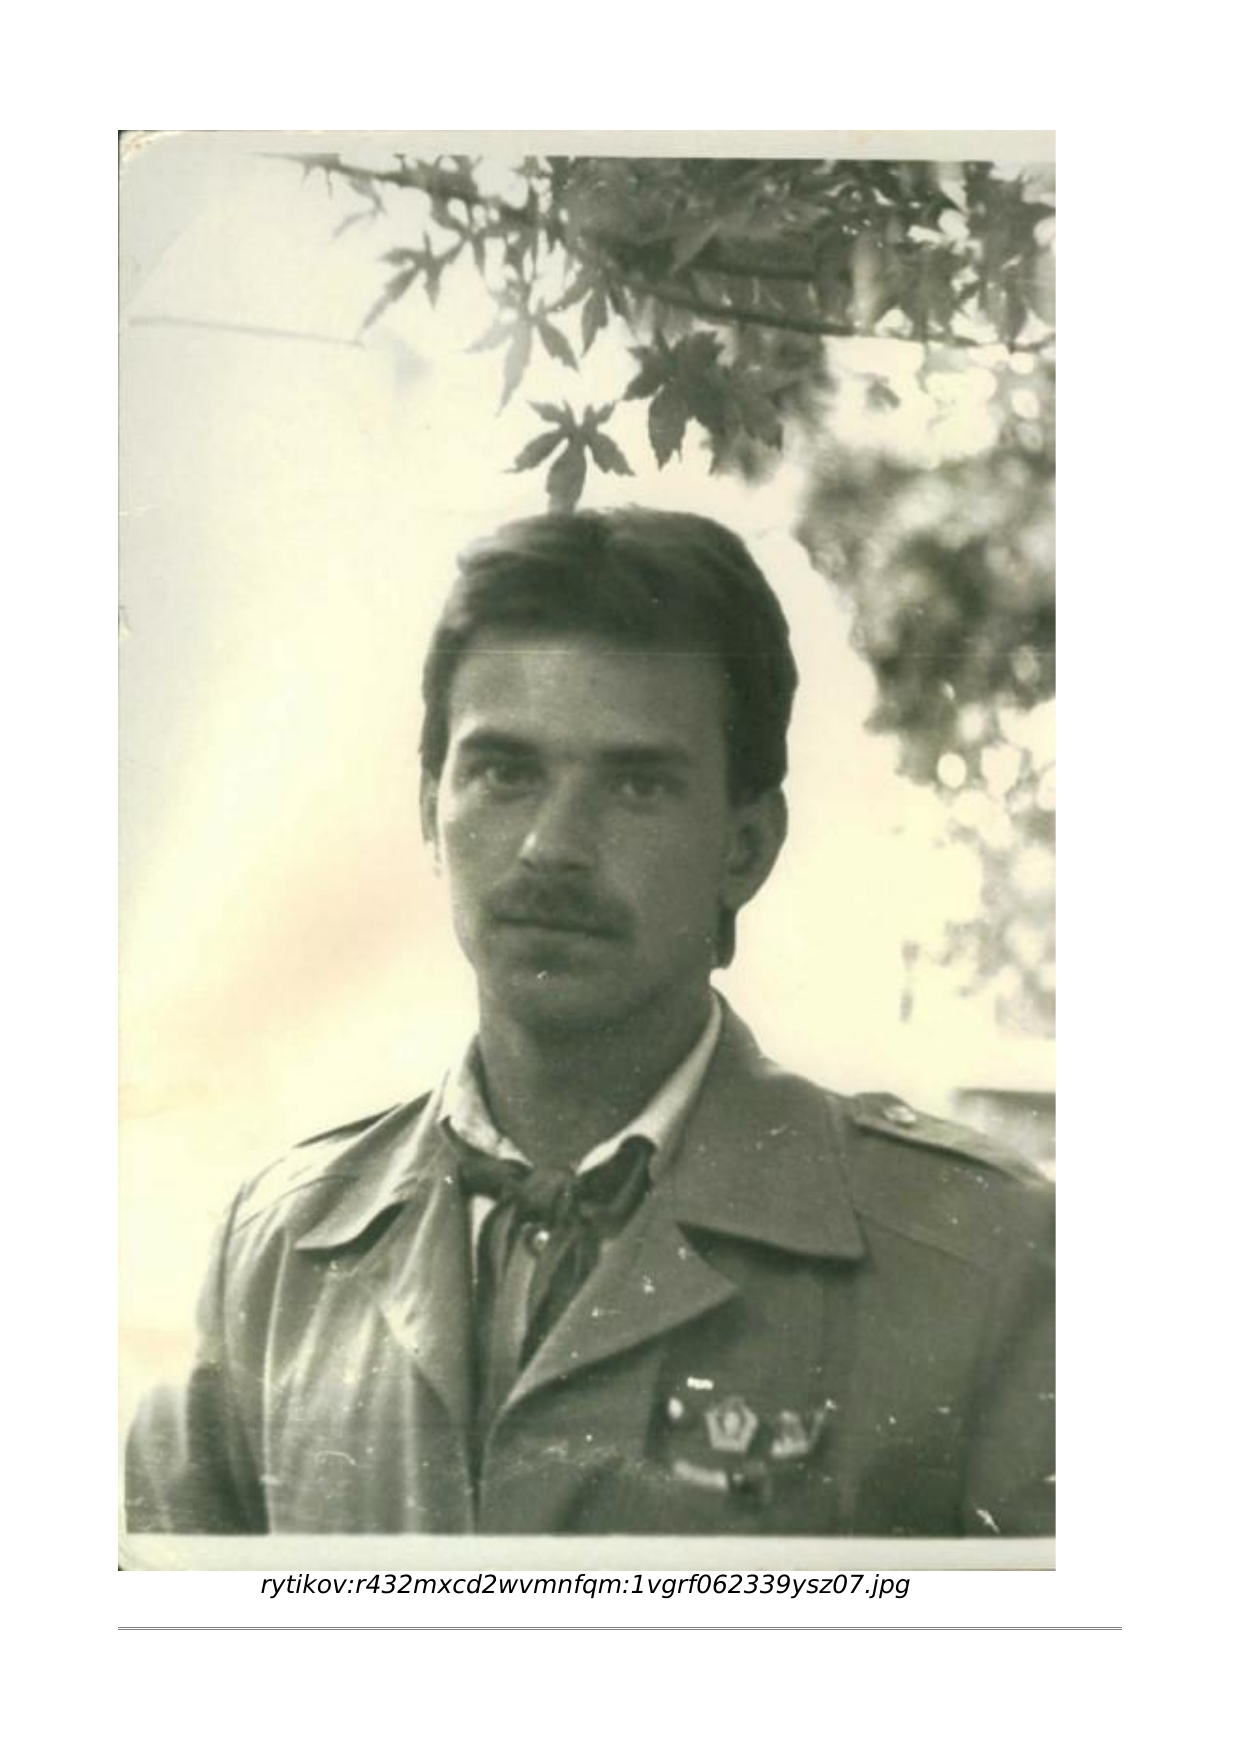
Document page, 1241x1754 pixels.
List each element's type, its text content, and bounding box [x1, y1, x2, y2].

picture [118, 130, 1056, 1571]
text rytikov:r432mxcd2wvmnfqm:1vgrf062339ysz07.jpg [118, 1571, 1056, 1600]
